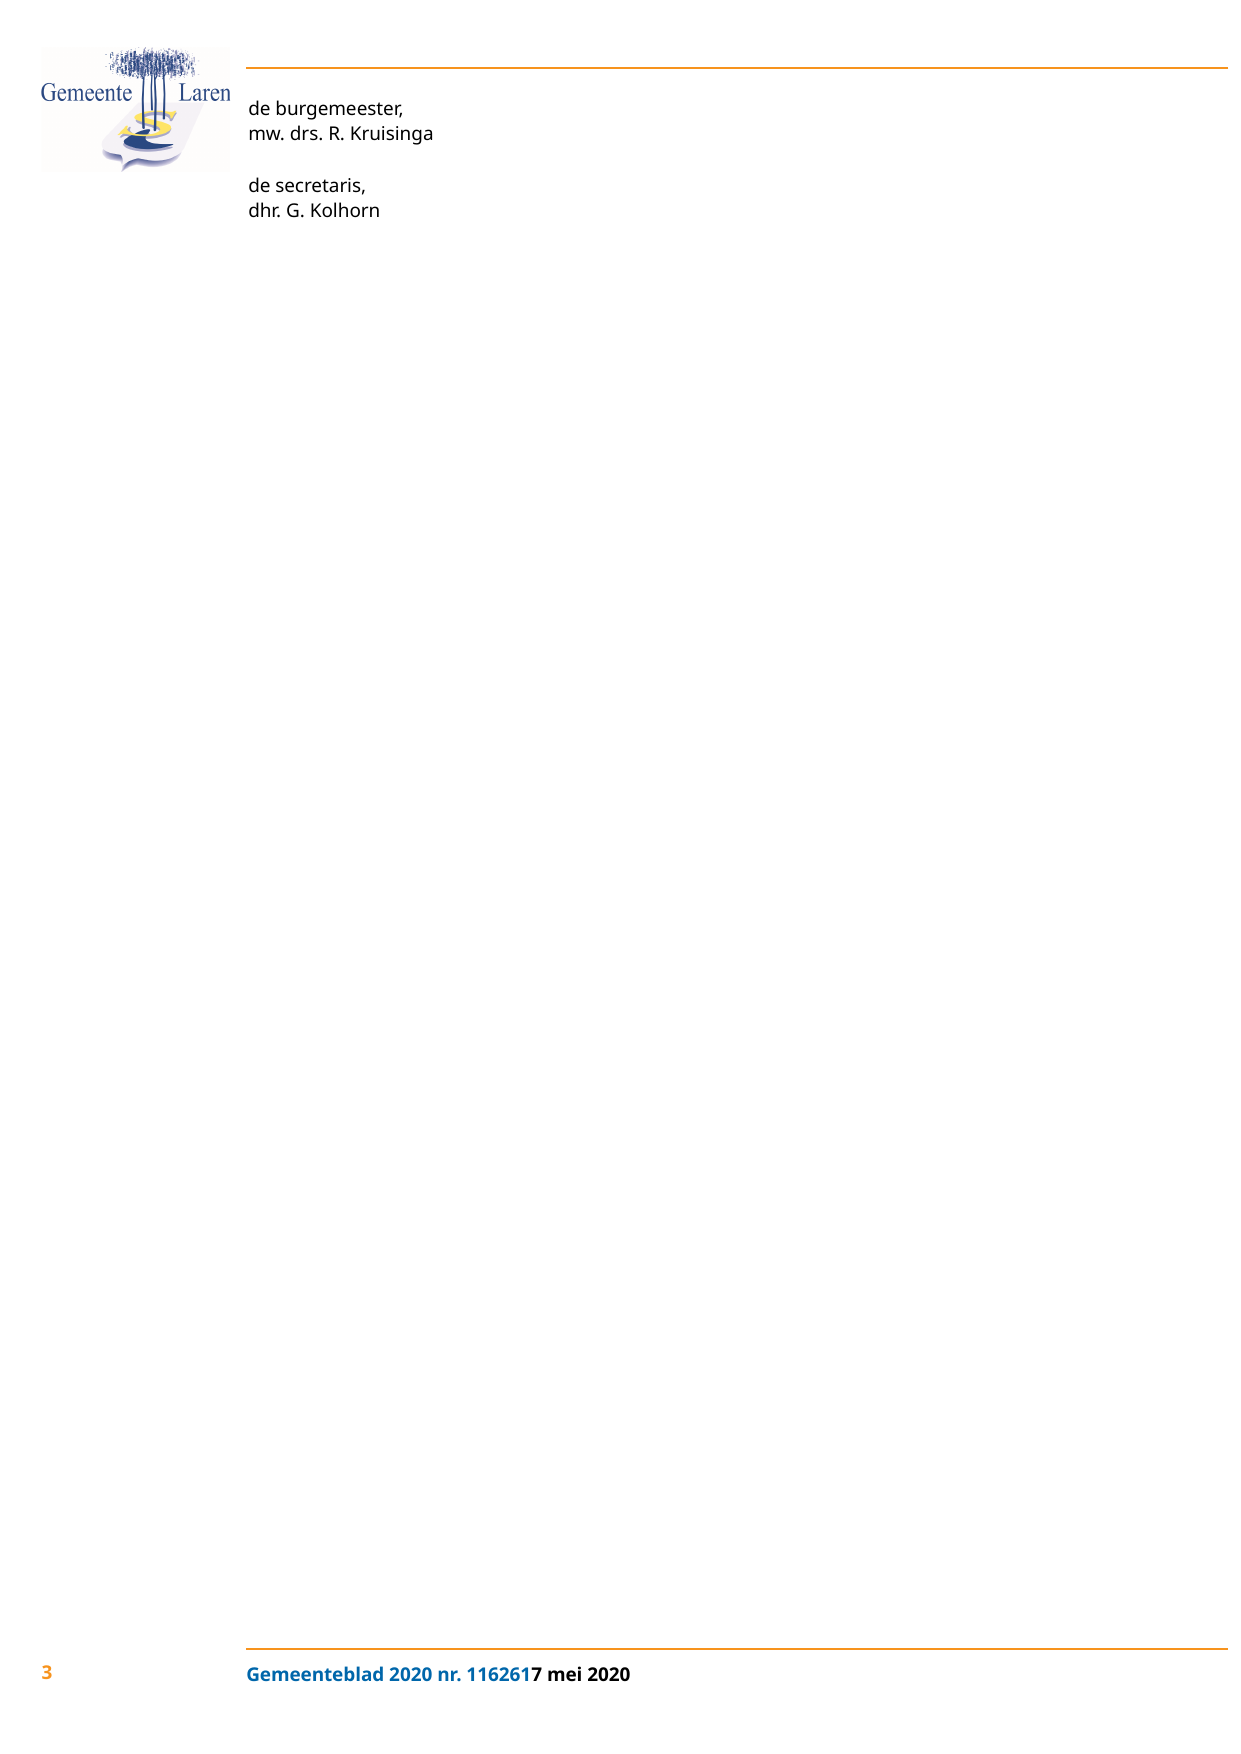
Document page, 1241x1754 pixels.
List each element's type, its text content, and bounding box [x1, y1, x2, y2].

text de burgemeester, [248, 95, 1152, 121]
text mw. drs. R. Kruisinga [248, 121, 1152, 146]
text dhr. G. Kolhorn [248, 198, 1152, 223]
picture [41, 47, 231, 172]
text de secretaris, [248, 172, 1152, 198]
